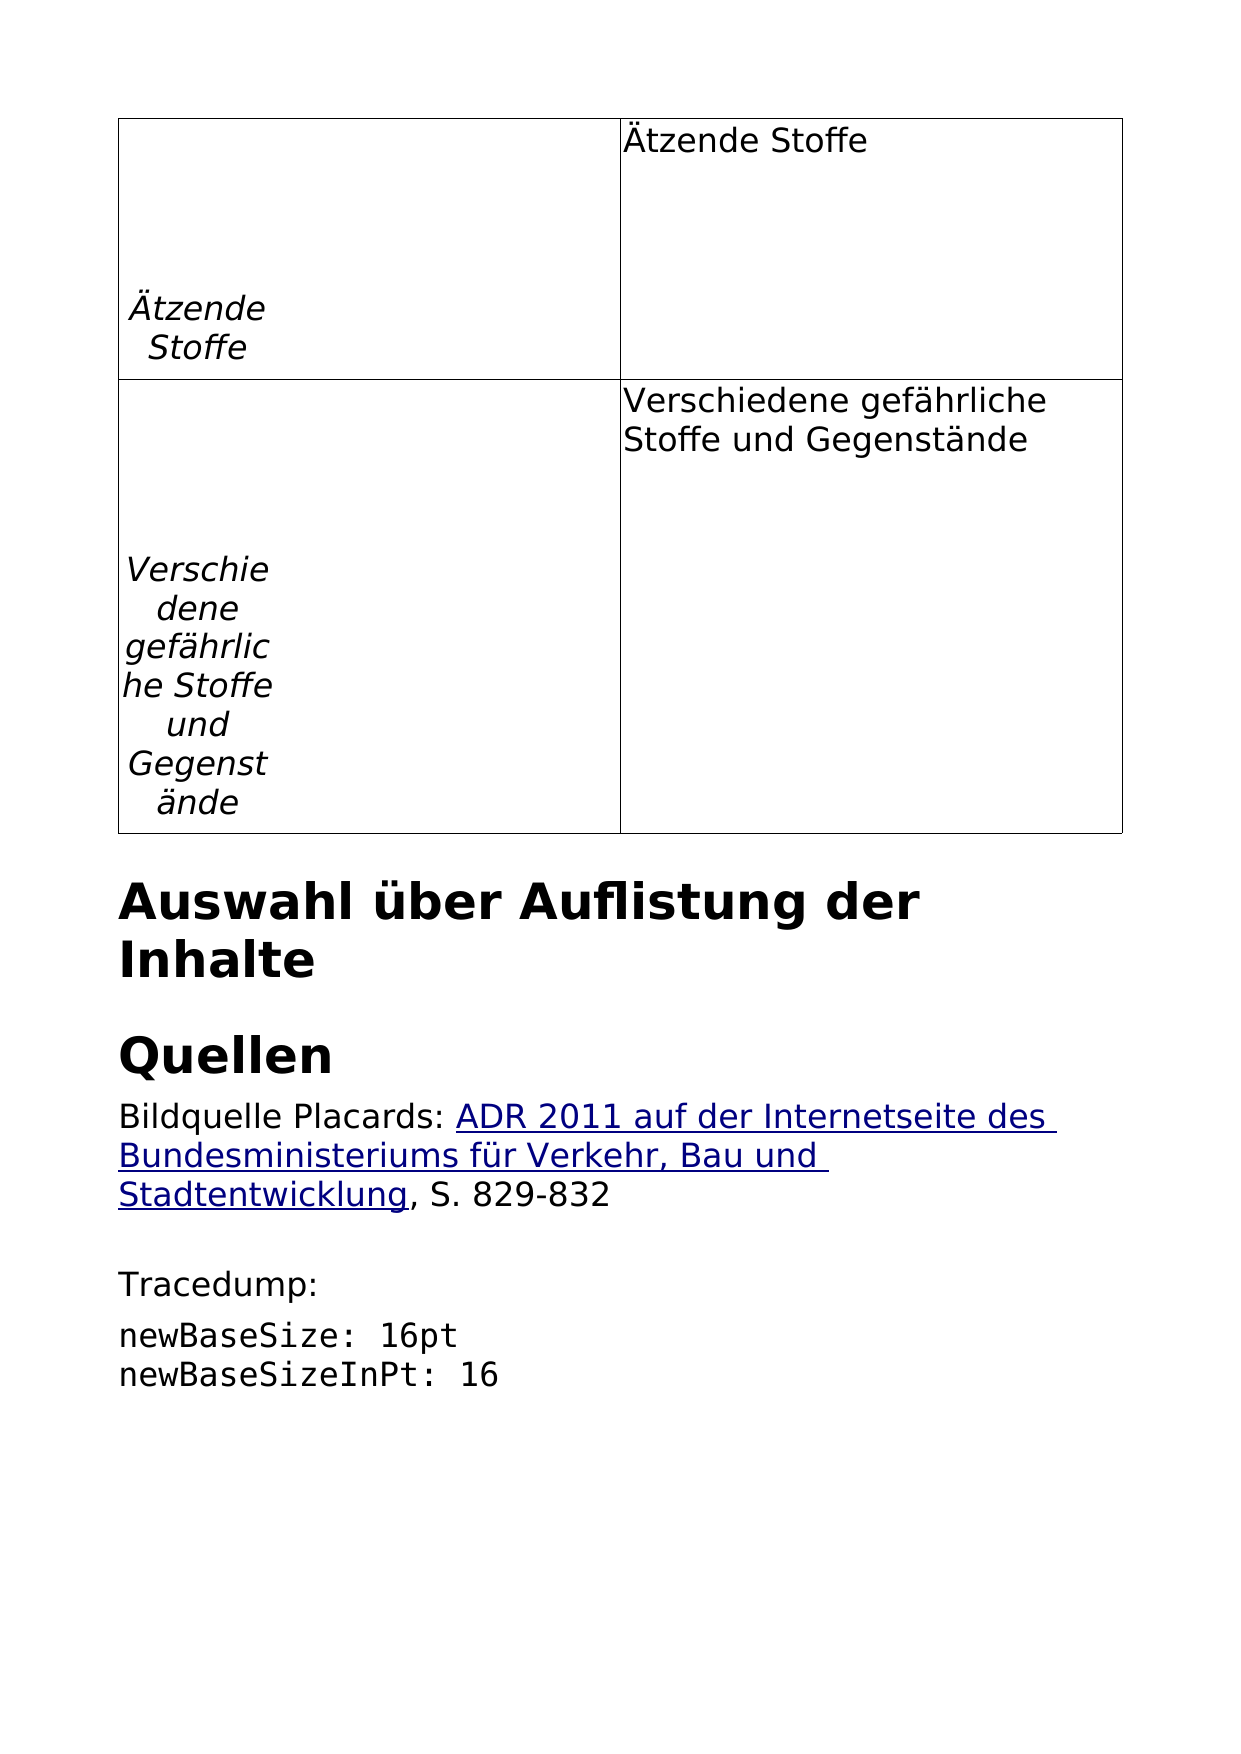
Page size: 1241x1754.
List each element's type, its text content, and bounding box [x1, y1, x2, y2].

text newBaseSize: 16pt newBaseSizeInPt: 16 [118, 1317, 1122, 1394]
subtitle Auswahl über Auflistung der Inhalte [118, 873, 1122, 989]
table_cell [119, 119, 620, 378]
text Tracedump: [118, 1227, 1122, 1304]
subtitle Quellen [118, 1027, 1122, 1085]
text Bildquelle Placards: ADR 2011 auf der Internetseite des Bundesministeriums für Verkehr, Bau und Stadtentwicklung, S. 829-832 [118, 1098, 1122, 1214]
table_cell Ätzende Stoffe [621, 119, 1122, 378]
table_cell [119, 380, 620, 833]
table_cell Verschiedene gefährliche Stoffe und Gegenstände [621, 380, 1122, 833]
